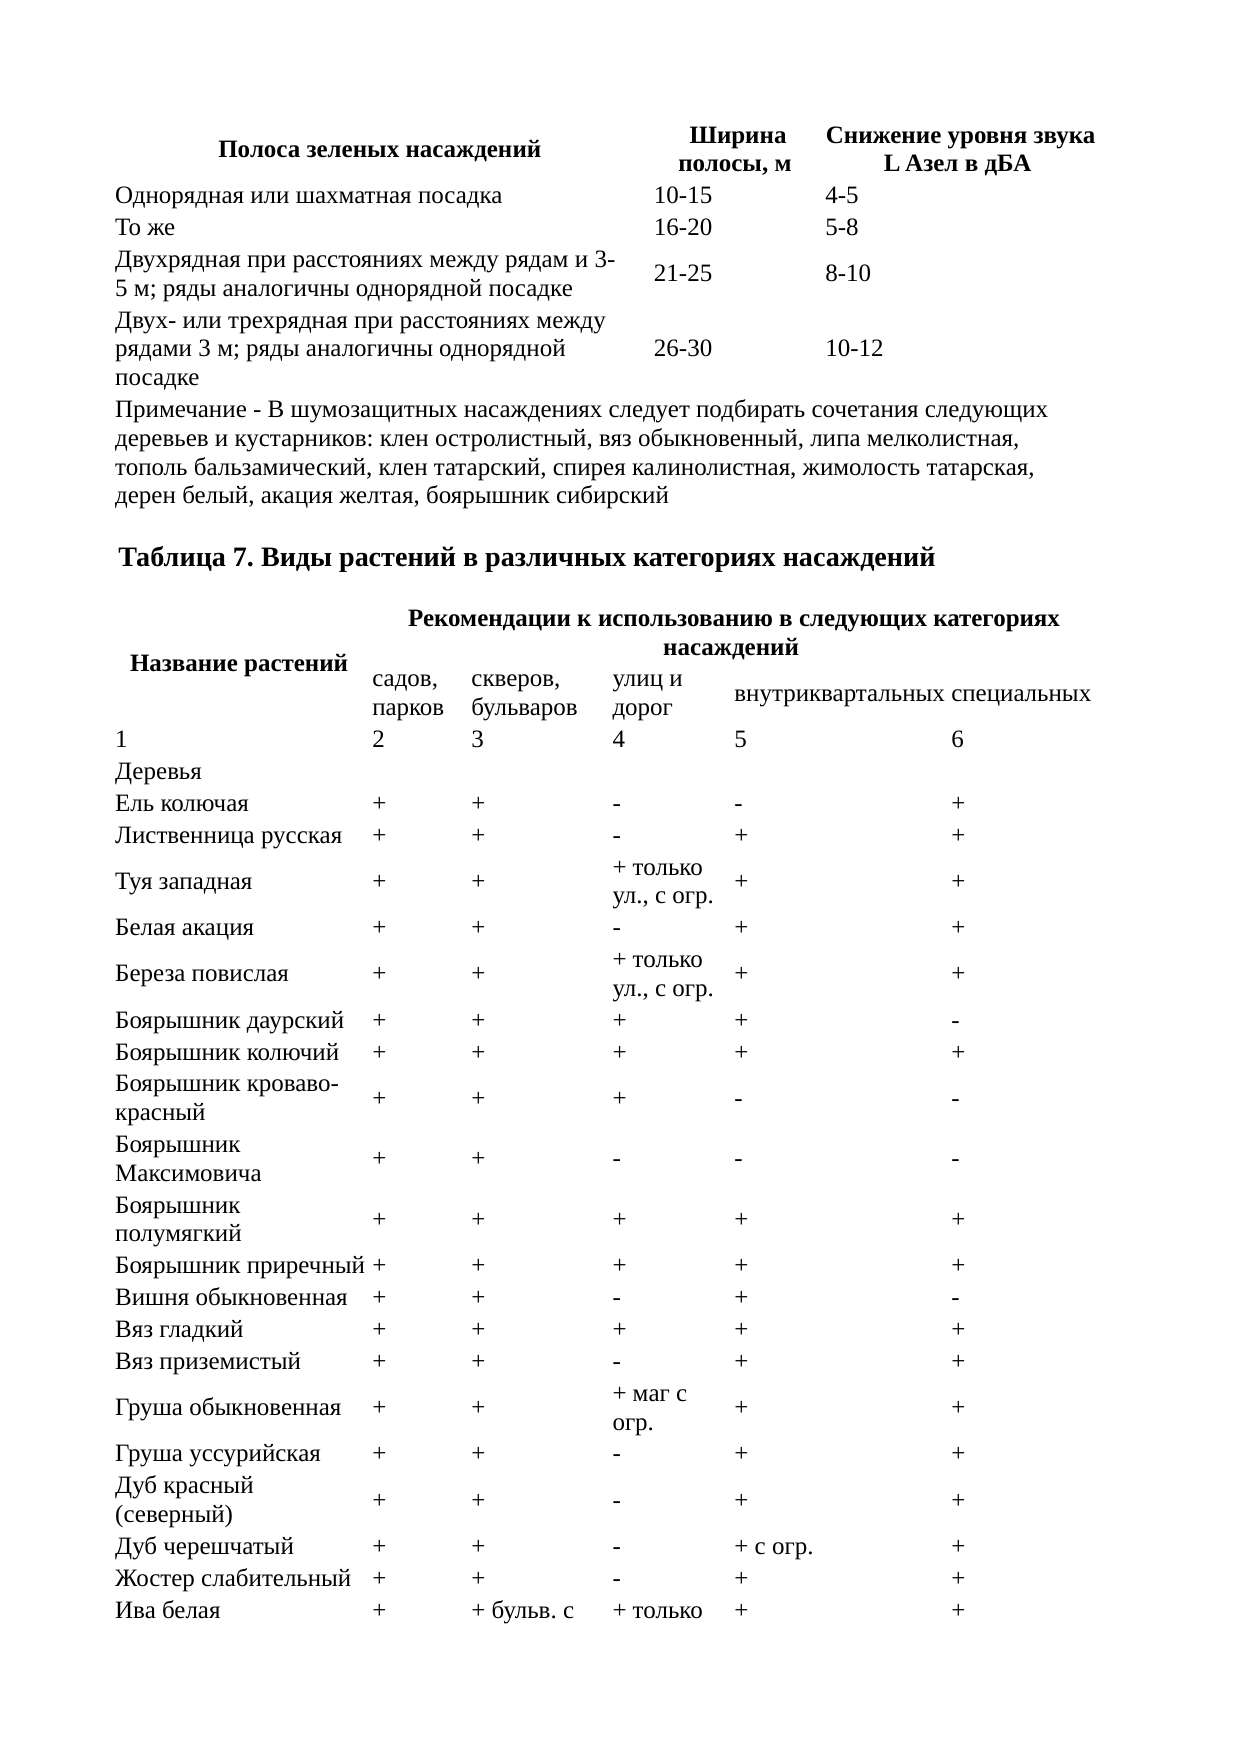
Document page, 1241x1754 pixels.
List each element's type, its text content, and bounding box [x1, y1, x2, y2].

table_cell + [470, 1188, 611, 1249]
table_cell + [371, 1530, 470, 1561]
table_cell + [733, 1188, 949, 1249]
table_cell 21-25 [652, 243, 823, 303]
table_cell + [371, 1249, 470, 1281]
table_cell + [371, 1128, 470, 1188]
table_cell + [949, 1530, 1097, 1561]
table_cell - [611, 1469, 732, 1529]
table_cell + [371, 1437, 470, 1469]
table_cell + [733, 1376, 949, 1437]
table_cell 26-30 [652, 303, 823, 392]
table_cell + [371, 1376, 470, 1437]
table_cell + [470, 1003, 611, 1035]
table_cell садов, парков [371, 662, 470, 723]
table_cell + [470, 1249, 611, 1281]
table_cell + [371, 1188, 470, 1249]
table_cell - [949, 1067, 1097, 1128]
table_cell + [470, 818, 611, 850]
table_cell + [611, 1067, 732, 1128]
table_cell - [611, 1345, 732, 1376]
table_cell + [733, 1593, 949, 1625]
table_cell Примечание - В шумозащитных насаждениях следует подбирать сочетания следующих деревьев и кустарников: клен остролистный, вяз обыкновенный, липа мелколистная, тополь бальзамический, клен татарский, спирея калинолистная, жимолость татарская, дерен белый, акация желтая, боярышник сибирский [114, 393, 1097, 511]
table_cell Вишня обыкновенная [114, 1281, 371, 1313]
table_cell 4 [611, 723, 732, 754]
table_cell + [470, 1345, 611, 1376]
table_cell + [470, 1128, 611, 1188]
table_cell + [470, 1281, 611, 1313]
table_cell + [470, 1376, 611, 1437]
table_cell 5-8 [824, 211, 1097, 242]
table_cell + [733, 1249, 949, 1281]
table_cell + [371, 1067, 470, 1128]
table_cell + [371, 1035, 470, 1067]
table_cell + [371, 818, 470, 850]
table_cell + [949, 1437, 1097, 1469]
table_cell 3 [470, 723, 611, 754]
table_cell + с огр. [733, 1530, 949, 1561]
table_cell - [611, 911, 732, 943]
table_cell + [949, 1469, 1097, 1529]
table_cell + [371, 786, 470, 818]
table_cell + [470, 1561, 611, 1593]
table_cell + [371, 1345, 470, 1376]
table_cell То же [114, 211, 652, 242]
table_cell Однорядная или шахматная посадка [114, 179, 652, 211]
table_cell 8-10 [824, 243, 1097, 303]
table_cell - [611, 786, 732, 818]
table_cell - [949, 1003, 1097, 1035]
table_cell Вяз приземистый [114, 1345, 371, 1376]
table_cell - [733, 1067, 949, 1128]
table_cell - [611, 1281, 732, 1313]
table_cell + [949, 943, 1097, 1003]
table_cell Ель колючая [114, 786, 371, 818]
table_cell улиц и дорог [611, 662, 732, 723]
table_cell + [470, 1067, 611, 1128]
table_cell + [733, 818, 949, 850]
table_cell - [949, 1128, 1097, 1188]
table_cell + [470, 911, 611, 943]
table_cell 2 [371, 723, 470, 754]
table_header Название растений [114, 601, 371, 723]
table_cell + [371, 911, 470, 943]
table_cell + [733, 943, 949, 1003]
table_cell 5 [733, 723, 949, 754]
table_cell Белая акация [114, 911, 371, 943]
table_cell + только ул., с огр. [611, 943, 732, 1003]
table_cell Дуб красный (северный) [114, 1469, 371, 1529]
table_cell + [470, 1530, 611, 1561]
table_cell + [733, 1469, 949, 1529]
table_cell - [611, 818, 732, 850]
table_cell 6 [949, 723, 1097, 754]
table_cell Боярышник кроваво-красный [114, 1067, 371, 1128]
table_cell Туя западная [114, 850, 371, 911]
table_cell + [733, 1281, 949, 1313]
table_cell 1 [114, 723, 371, 754]
table_cell Двух- или трехрядная при расстояниях между рядами 3 м; ряды аналогичны однорядной посадке [114, 303, 652, 392]
subtitle Таблица 7. Виды растений в различных категориях насаждений [118, 540, 1122, 572]
table_cell + только ул., с огр. [611, 850, 732, 911]
table_cell + [371, 1003, 470, 1035]
table_cell + [470, 1313, 611, 1344]
table_cell + [949, 1249, 1097, 1281]
table_cell Боярышник Максимовича [114, 1128, 371, 1188]
table_header Полоса зеленых насаждений [114, 118, 652, 179]
table_cell Боярышник колючий [114, 1035, 371, 1067]
table_cell Груша уссурийская [114, 1437, 371, 1469]
table_cell + бульв. с [470, 1593, 611, 1625]
table_cell Жостер слабительный [114, 1561, 371, 1593]
table_cell + [371, 1561, 470, 1593]
table_cell + [371, 1593, 470, 1625]
table_cell - [611, 1437, 732, 1469]
table_cell + [949, 1188, 1097, 1249]
table_cell скверов, бульваров [470, 662, 611, 723]
table_cell специальных [949, 662, 1097, 723]
table_cell + [733, 1003, 949, 1035]
table_cell - [611, 1561, 732, 1593]
table_cell + [949, 786, 1097, 818]
table_cell - [733, 1128, 949, 1188]
table_cell + [371, 1313, 470, 1344]
table_cell Боярышник полумягкий [114, 1188, 371, 1249]
table_cell Деревья [114, 755, 1097, 786]
table_cell + [611, 1313, 732, 1344]
table_cell + [611, 1035, 732, 1067]
table_cell + [949, 1035, 1097, 1067]
table_cell - [949, 1281, 1097, 1313]
table_cell + [733, 850, 949, 911]
table_cell + [371, 1469, 470, 1529]
table_cell - [611, 1128, 732, 1188]
table_cell + [611, 1003, 732, 1035]
table_cell + только [611, 1593, 732, 1625]
table_cell 10-15 [652, 179, 823, 211]
table_cell Дуб черешчатый [114, 1530, 371, 1561]
table_cell Вяз гладкий [114, 1313, 371, 1344]
table_cell + [470, 1437, 611, 1469]
table_cell Береза повислая [114, 943, 371, 1003]
table_cell + [733, 911, 949, 943]
table_cell - [733, 786, 949, 818]
table_cell + [470, 850, 611, 911]
table_cell + [733, 1035, 949, 1067]
table_cell + [371, 1281, 470, 1313]
table_cell + [949, 911, 1097, 943]
table_cell + маг с огр. [611, 1376, 732, 1437]
table_cell 10-12 [824, 303, 1097, 392]
table_cell + [611, 1249, 732, 1281]
table_cell + [470, 943, 611, 1003]
table_cell 4-5 [824, 179, 1097, 211]
table_cell + [371, 943, 470, 1003]
table_header Ширина полосы, м [652, 118, 823, 179]
table_cell + [949, 1313, 1097, 1344]
table_cell + [733, 1345, 949, 1376]
table_cell + [733, 1561, 949, 1593]
table_cell + [733, 1437, 949, 1469]
table_cell + [470, 1035, 611, 1067]
table_cell Груша обыкновенная [114, 1376, 371, 1437]
table_cell + [949, 1593, 1097, 1625]
table_cell + [949, 818, 1097, 850]
table_header Рекомендации к использованию в следующих категориях насаждений [371, 601, 1097, 662]
table_cell + [470, 786, 611, 818]
table_cell + [949, 1376, 1097, 1437]
table_cell внутриквартальных [733, 662, 949, 723]
table_cell Боярышник даурский [114, 1003, 371, 1035]
table_cell + [470, 1469, 611, 1529]
table_cell Лиственница русская [114, 818, 371, 850]
table_cell Ива белая [114, 1593, 371, 1625]
table_cell + [733, 1313, 949, 1344]
table_cell Двухрядная при расстояниях между рядам и 3-5 м; ряды аналогичны однорядной посадке [114, 243, 652, 303]
table_cell + [949, 850, 1097, 911]
table_header Снижение уровня звука L Азел в дБА [824, 118, 1097, 179]
table_cell 16-20 [652, 211, 823, 242]
table_cell + [371, 850, 470, 911]
table_cell + [949, 1561, 1097, 1593]
table_cell Боярышник приречный [114, 1249, 371, 1281]
table_cell + [949, 1345, 1097, 1376]
table_cell - [611, 1530, 732, 1561]
table_cell + [611, 1188, 732, 1249]
